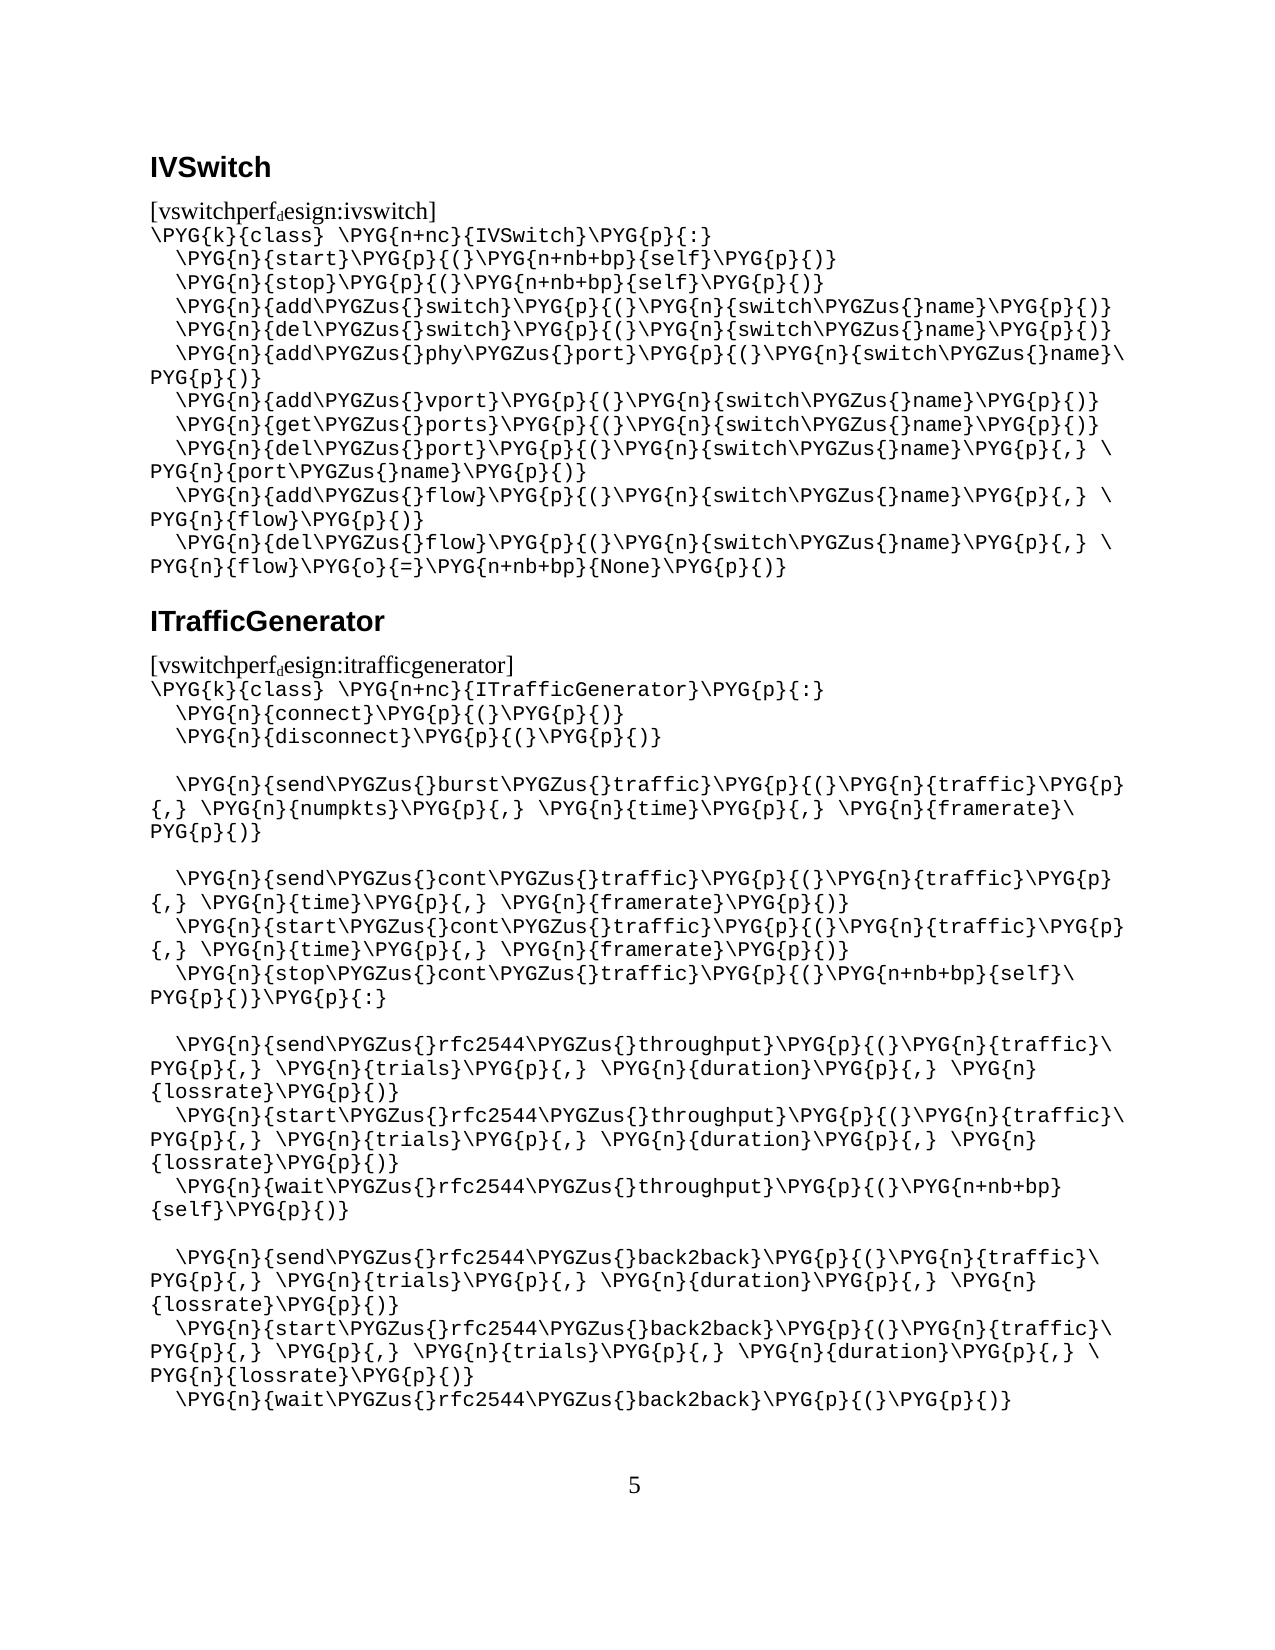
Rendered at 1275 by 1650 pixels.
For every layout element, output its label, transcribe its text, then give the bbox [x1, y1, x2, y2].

text \PYG{n}{del\PYGZus{}port}\PYG{p}{(}\PYG{n}{switch\PYGZus{}name}\PYG{p}{,} \PYG{n}{port\PYGZus{}name}\PYG{p}{)} [150, 438, 1125, 485]
text \PYG{n}{start\PYGZus{}rfc2544\PYGZus{}back2back}\PYG{p}{(}\PYG{n}{traffic}\PYG{p}{,} \PYG{p}{,} \PYG{n}{trials}\PYG{p}{,} \PYG{n}{duration}\PYG{p}{,} \PYG{n}{lossrate}\PYG{p}{)} [150, 1318, 1125, 1389]
text \PYG{n}{add\PYGZus{}phy\PYGZus{}port}\PYG{p}{(}\PYG{n}{switch\PYGZus{}name}\PYG{p}{)} [150, 343, 1125, 390]
text [vswitchperfdesign:ivswitch] [150, 196, 1125, 225]
text \PYG{n}{del\PYGZus{}flow}\PYG{p}{(}\PYG{n}{switch\PYGZus{}name}\PYG{p}{,} \PYG{n}{flow}\PYG{o}{=}\PYG{n+nb+bp}{None}\PYG{p}{)} [150, 532, 1125, 579]
text \PYG{n}{wait\PYGZus{}rfc2544\PYGZus{}throughput}\PYG{p}{(}\PYG{n+nb+bp}{self}\PYG{p}{)} [150, 1176, 1125, 1223]
text \PYG{n}{send\PYGZus{}burst\PYGZus{}traffic}\PYG{p}{(}\PYG{n}{traffic}\PYG{p}{,} \PYG{n}{numpkts}\PYG{p}{,} \PYG{n}{time}\PYG{p}{,} \PYG{n}{framerate}\PYG{p}{)} [150, 774, 1125, 845]
text \PYG{n}{send\PYGZus{}rfc2544\PYGZus{}back2back}\PYG{p}{(}\PYG{n}{traffic}\PYG{p}{,} \PYG{n}{trials}\PYG{p}{,} \PYG{n}{duration}\PYG{p}{,} \PYG{n}{lossrate}\PYG{p}{)} [150, 1247, 1125, 1318]
text \PYG{n}{disconnect}\PYG{p}{(}\PYG{p}{)} [150, 727, 1125, 750]
text \PYG{n}{send\PYGZus{}cont\PYGZus{}traffic}\PYG{p}{(}\PYG{n}{traffic}\PYG{p}{,} \PYG{n}{time}\PYG{p}{,} \PYG{n}{framerate}\PYG{p}{)} [150, 868, 1125, 916]
text \PYG{n}{start}\PYG{p}{(}\PYG{n+nb+bp}{self}\PYG{p}{)} [150, 248, 1125, 272]
text [vswitchperfdesign:itrafficgenerator] [150, 651, 1125, 679]
text \PYG{k}{class} \PYG{n+nc}{IVSwitch}\PYG{p}{:} [150, 225, 1125, 248]
text \PYG{n}{add\PYGZus{}flow}\PYG{p}{(}\PYG{n}{switch\PYGZus{}name}\PYG{p}{,} \PYG{n}{flow}\PYG{p}{)} [150, 485, 1125, 532]
text \PYG{n}{add\PYGZus{}vport}\PYG{p}{(}\PYG{n}{switch\PYGZus{}name}\PYG{p}{)} [150, 390, 1125, 414]
text \PYG{n}{stop}\PYG{p}{(}\PYG{n+nb+bp}{self}\PYG{p}{)} [150, 272, 1125, 296]
text \PYG{n}{start\PYGZus{}cont\PYGZus{}traffic}\PYG{p}{(}\PYG{n}{traffic}\PYG{p}{,} \PYG{n}{time}\PYG{p}{,} \PYG{n}{framerate}\PYG{p}{)} [150, 916, 1125, 963]
text \PYG{n}{send\PYGZus{}rfc2544\PYGZus{}throughput}\PYG{p}{(}\PYG{n}{traffic}\PYG{p}{,} \PYG{n}{trials}\PYG{p}{,} \PYG{n}{duration}\PYG{p}{,} \PYG{n}{lossrate}\PYG{p}{)} [150, 1034, 1125, 1105]
text \PYG{n}{wait\PYGZus{}rfc2544\PYGZus{}back2back}\PYG{p}{(}\PYG{p}{)} [150, 1389, 1125, 1412]
text \PYG{k}{class} \PYG{n+nc}{ITrafficGenerator}\PYG{p}{:} [150, 679, 1125, 703]
text \PYG{n}{del\PYGZus{}switch}\PYG{p}{(}\PYG{n}{switch\PYGZus{}name}\PYG{p}{)} [150, 319, 1125, 343]
text \PYG{n}{start\PYGZus{}rfc2544\PYGZus{}throughput}\PYG{p}{(}\PYG{n}{traffic}\PYG{p}{,} \PYG{n}{trials}\PYG{p}{,} \PYG{n}{duration}\PYG{p}{,} \PYG{n}{lossrate}\PYG{p}{)} [150, 1105, 1125, 1176]
text \PYG{n}{stop\PYGZus{}cont\PYGZus{}traffic}\PYG{p}{(}\PYG{n+nb+bp}{self}\PYG{p}{)}\PYG{p}{:} [150, 963, 1125, 1010]
text \PYG{n}{add\PYGZus{}switch}\PYG{p}{(}\PYG{n}{switch\PYGZus{}name}\PYG{p}{)} [150, 296, 1125, 319]
subtitle IVSwitch [150, 150, 1125, 183]
text \PYG{n}{connect}\PYG{p}{(}\PYG{p}{)} [150, 703, 1125, 727]
text \PYG{n}{get\PYGZus{}ports}\PYG{p}{(}\PYG{n}{switch\PYGZus{}name}\PYG{p}{)} [150, 414, 1125, 438]
subtitle ITrafficGenerator [150, 604, 1125, 638]
